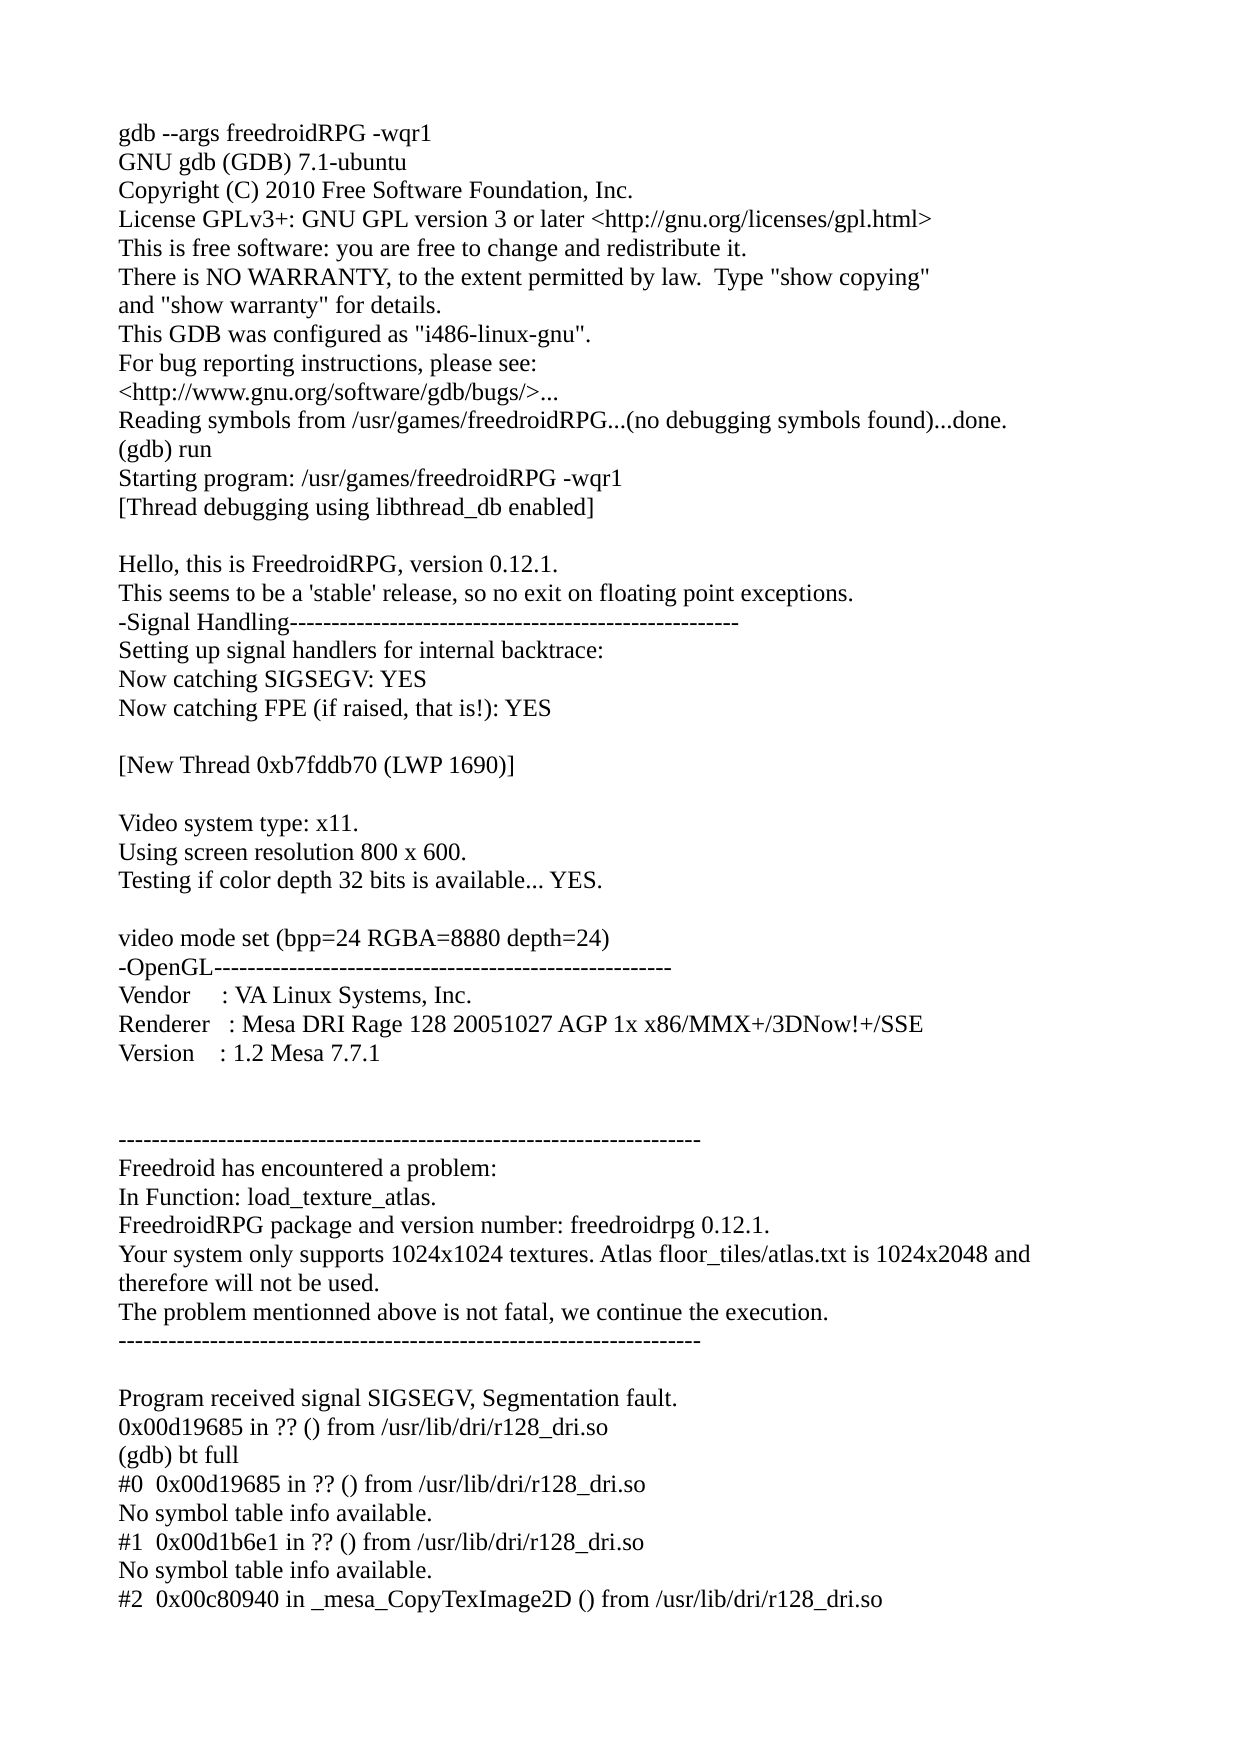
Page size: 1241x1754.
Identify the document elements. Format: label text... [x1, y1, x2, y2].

text License GPLv3+: GNU GPL version 3 or later <http://gnu.org/licenses/gpl.html> [118, 204, 1122, 233]
text #1 0x00d1b6e1 in ?? () from /usr/lib/dri/r128_dri.so [118, 1527, 1122, 1556]
text Starting program: /usr/games/freedroidRPG -wqr1 [118, 463, 1122, 492]
text 0x00d19685 in ?? () from /usr/lib/dri/r128_dri.so [118, 1412, 1122, 1441]
text GNU gdb (GDB) 7.1-ubuntu [118, 147, 1122, 176]
text #2 0x00c80940 in _mesa_CopyTexImage2D () from /usr/lib/dri/r128_dri.so [118, 1584, 1122, 1613]
text The problem mentionned above is not fatal, we continue the execution. [118, 1297, 1122, 1326]
text Version : 1.2 Mesa 7.7.1 [118, 1038, 1122, 1067]
text (gdb) run [118, 434, 1122, 463]
text Renderer : Mesa DRI Rage 128 20051027 AGP 1x x86/MMX+/3DNow!+/SSE [118, 1009, 1122, 1038]
text Program received signal SIGSEGV, Segmentation fault. [118, 1383, 1122, 1412]
text Copyright (C) 2010 Free Software Foundation, Inc. [118, 176, 1122, 204]
text This GDB was configured as "i486-linux-gnu". [118, 319, 1122, 348]
text Reading symbols from /usr/games/freedroidRPG...(no debugging symbols found)...done. [118, 406, 1122, 434]
text In Function: load_texture_atlas. [118, 1182, 1122, 1211]
text Vendor : VA Linux Systems, Inc. [118, 981, 1122, 1009]
text [Thread debugging using libthread_db enabled] [118, 492, 1122, 521]
text and "show warranty" for details. [118, 291, 1122, 319]
text No symbol table info available. [118, 1556, 1122, 1584]
text This is free software: you are free to change and redistribute it. [118, 233, 1122, 262]
text Freedroid has encountered a problem: [118, 1153, 1122, 1182]
text Setting up signal handlers for internal backtrace: [118, 636, 1122, 664]
text -OpenGL------------------------------------------------------- [118, 952, 1122, 981]
text Using screen resolution 800 x 600. [118, 837, 1122, 866]
text (gdb) bt full [118, 1441, 1122, 1469]
text video mode set (bpp=24 RGBA=8880 depth=24) [118, 923, 1122, 952]
text gdb --args freedroidRPG -wqr1 [118, 118, 1122, 147]
text ---------------------------------------------------------------------- [118, 1124, 1122, 1153]
text #0 0x00d19685 in ?? () from /usr/lib/dri/r128_dri.so [118, 1469, 1122, 1498]
text ---------------------------------------------------------------------- [118, 1326, 1122, 1354]
text Testing if color depth 32 bits is available... YES. [118, 866, 1122, 894]
text There is NO WARRANTY, to the extent permitted by law. Type "show copying" [118, 262, 1122, 291]
text Now catching SIGSEGV: YES [118, 664, 1122, 693]
text Video system type: x11. [118, 808, 1122, 837]
text For bug reporting instructions, please see: [118, 348, 1122, 377]
text <http://www.gnu.org/software/gdb/bugs/>... [118, 377, 1122, 406]
text No symbol table info available. [118, 1498, 1122, 1527]
text This seems to be a 'stable' release, so no exit on floating point exceptions. [118, 578, 1122, 607]
text -Signal Handling------------------------------------------------------ [118, 607, 1122, 636]
text Hello, this is FreedroidRPG, version 0.12.1. [118, 549, 1122, 578]
text Your system only supports 1024x1024 textures. Atlas floor_tiles/atlas.txt is 1024x2048 and therefore will not be used. [118, 1239, 1122, 1297]
text [New Thread 0xb7fddb70 (LWP 1690)] [118, 751, 1122, 779]
text Now catching FPE (if raised, that is!): YES [118, 693, 1122, 722]
text FreedroidRPG package and version number: freedroidrpg 0.12.1. [118, 1211, 1122, 1239]
